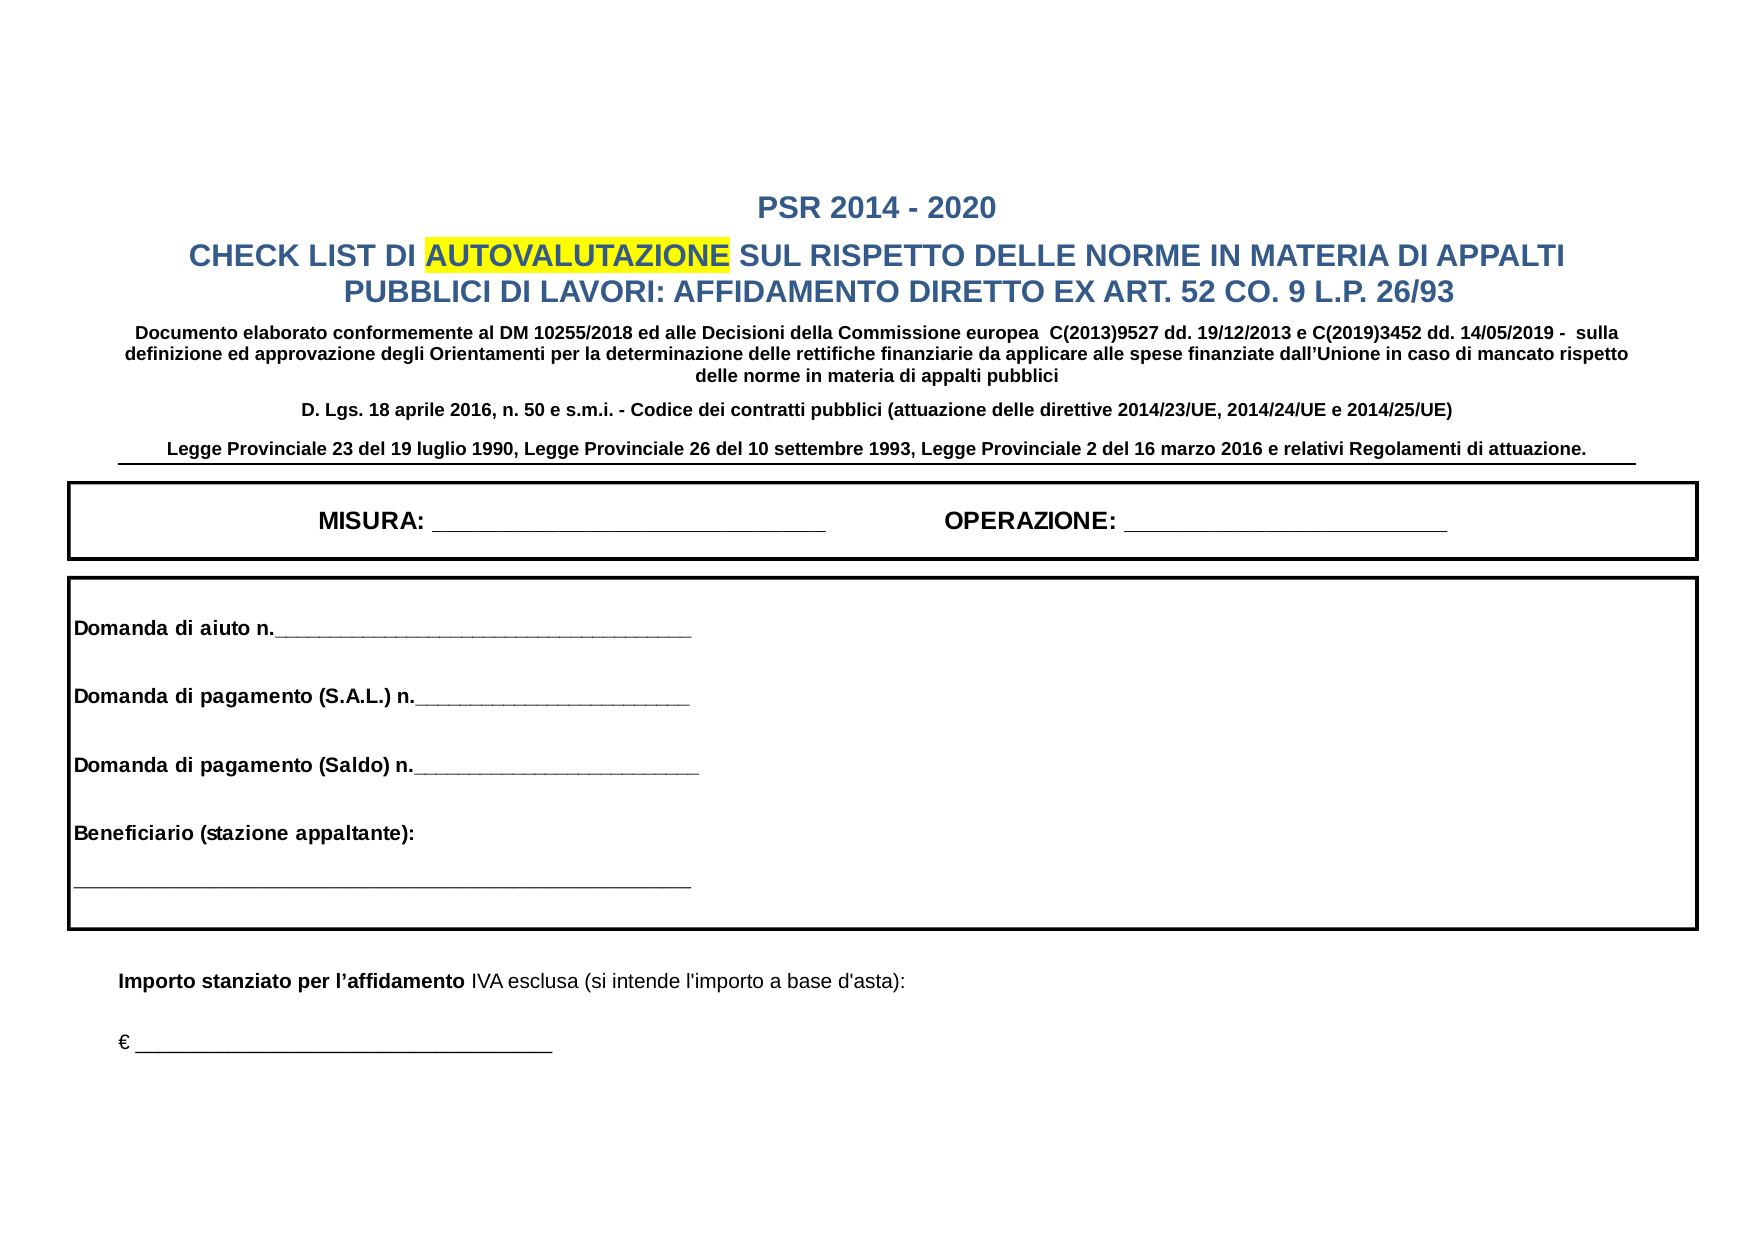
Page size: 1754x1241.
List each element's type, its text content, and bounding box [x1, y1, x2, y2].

subtitle CHECK LIST DI AUTOVALUTAZIONE SUL RISPETTO DELLE NORME IN MATERIA DI APPALTI PUBBLICI DI LAVORI: AFFIDAMENTO DIRETTO EX ART. 52 CO. 9 L.P. 26/93 [118, 237, 1636, 309]
text Legge Provinciale 23 del 19 luglio 1990, Legge Provinciale 26 del 10 settembre 1993, Legge Provinciale 2 del 16 marzo 2016 e relativi Regolamenti di attuazione. [118, 433, 1636, 463]
text D. Lgs. 18 aprile 2016, n. 50 e s.m.i. - Codice dei contratti pubblici (attuazione delle direttive 2014/23/UE, 2014/24/UE e 2014/25/UE) [118, 399, 1636, 420]
text € ____________________________________ [118, 1029, 1636, 1053]
subtitle PSR 2014 - 2020 [118, 189, 1636, 225]
text Documento elaborato conformemente al DM 10255/2018 ed alle Decisioni della Commissione europea C(2013)9527 dd. 19/12/2013 e C(2019)3452 dd. 14/05/2019 - sulla definizione ed approvazione degli Orientamenti per la determinazione delle rettifiche finanziarie da applicare alle spese finanziate dall’Unione in caso di mancato rispetto delle norme in materia di appalti pubblici [118, 322, 1636, 386]
text Importo stanziato per l’affidamento IVA esclusa (si intende l'importo a base d'asta): [118, 968, 1636, 993]
